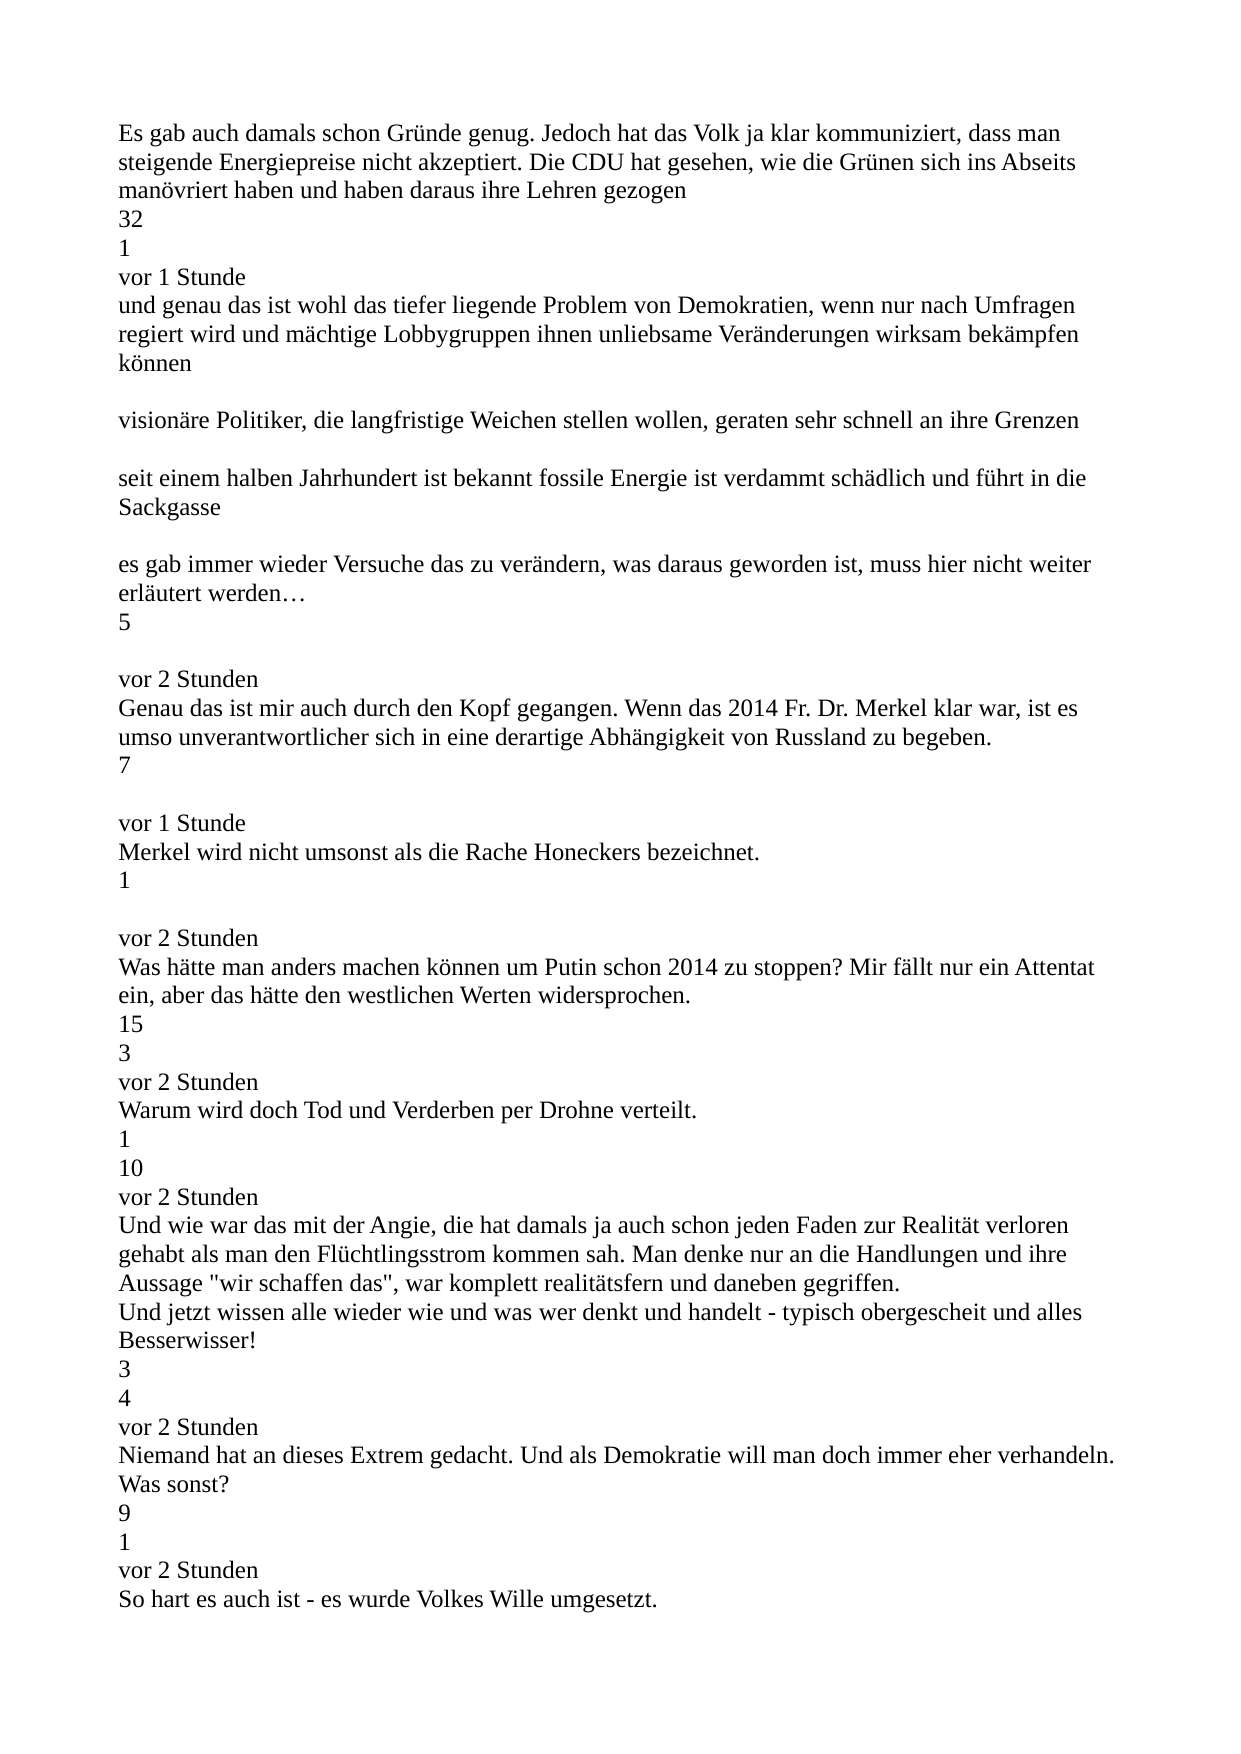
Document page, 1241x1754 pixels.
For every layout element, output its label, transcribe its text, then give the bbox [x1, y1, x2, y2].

text 1 [118, 233, 1122, 262]
text 10 [118, 1153, 1122, 1182]
text 15 [118, 1009, 1122, 1038]
text 7 [118, 751, 1122, 779]
text 3 [118, 1038, 1122, 1067]
text es gab immer wieder Versuche das zu verändern, was daraus geworden ist, muss hier nicht weiter erläutert werden… [118, 549, 1122, 607]
text vor 2 Stunden [118, 923, 1122, 952]
text So hart es auch ist - es wurde Volkes Wille umgesetzt. [118, 1584, 1122, 1613]
text 1 [118, 1527, 1122, 1556]
text vor 2 Stunden [118, 664, 1122, 693]
text 3 [118, 1354, 1122, 1383]
text Niemand hat an dieses Extrem gedacht. Und als Demokratie will man doch immer eher verhandeln. Was sonst? [118, 1441, 1122, 1498]
text und genau das ist wohl das tiefer liegende Problem von Demokratien, wenn nur nach Umfragen regiert wird und mächtige Lobbygruppen ihnen unliebsame Veränderungen wirksam bekämpfen können [118, 291, 1122, 377]
text seit einem halben Jahrhundert ist bekannt fossile Energie ist verdammt schädlich und führt in die Sackgasse [118, 463, 1122, 521]
text Warum wird doch Tod und Verderben per Drohne verteilt. [118, 1096, 1122, 1124]
text 1 [118, 1124, 1122, 1153]
text vor 1 Stunde [118, 262, 1122, 291]
text Merkel wird nicht umsonst als die Rache Honeckers bezeichnet. [118, 837, 1122, 866]
text Und jetzt wissen alle wieder wie und was wer denkt und handelt - typisch obergescheit und alles Besserwisser! [118, 1297, 1122, 1354]
text 4 [118, 1383, 1122, 1412]
text 32 [118, 204, 1122, 233]
text vor 2 Stunden [118, 1182, 1122, 1211]
text 9 [118, 1498, 1122, 1527]
text vor 1 Stunde [118, 808, 1122, 837]
text 1 [118, 866, 1122, 894]
text Es gab auch damals schon Gründe genug. Jedoch hat das Volk ja klar kommuniziert, dass man steigende Energiepreise nicht akzeptiert. Die CDU hat gesehen, wie die Grünen sich ins Abseits manövriert haben und haben daraus ihre Lehren gezogen [118, 118, 1122, 204]
text vor 2 Stunden [118, 1412, 1122, 1441]
text Genau das ist mir auch durch den Kopf gegangen. Wenn das 2014 Fr. Dr. Merkel klar war, ist es umso unverantwortlicher sich in eine derartige Abhängigkeit von Russland zu begeben. [118, 693, 1122, 751]
text Was hätte man anders machen können um Putin schon 2014 zu stoppen? Mir fällt nur ein Attentat ein, aber das hätte den westlichen Werten widersprochen. [118, 952, 1122, 1009]
text 5 [118, 607, 1122, 636]
text vor 2 Stunden [118, 1556, 1122, 1584]
text Und wie war das mit der Angie, die hat damals ja auch schon jeden Faden zur Realität verloren gehabt als man den Flüchtlingsstrom kommen sah. Man denke nur an die Handlungen und ihre Aussage "wir schaffen das", war komplett realitätsfern und daneben gegriffen. [118, 1211, 1122, 1297]
text vor 2 Stunden [118, 1067, 1122, 1096]
text visionäre Politiker, die langfristige Weichen stellen wollen, geraten sehr schnell an ihre Grenzen [118, 406, 1122, 434]
